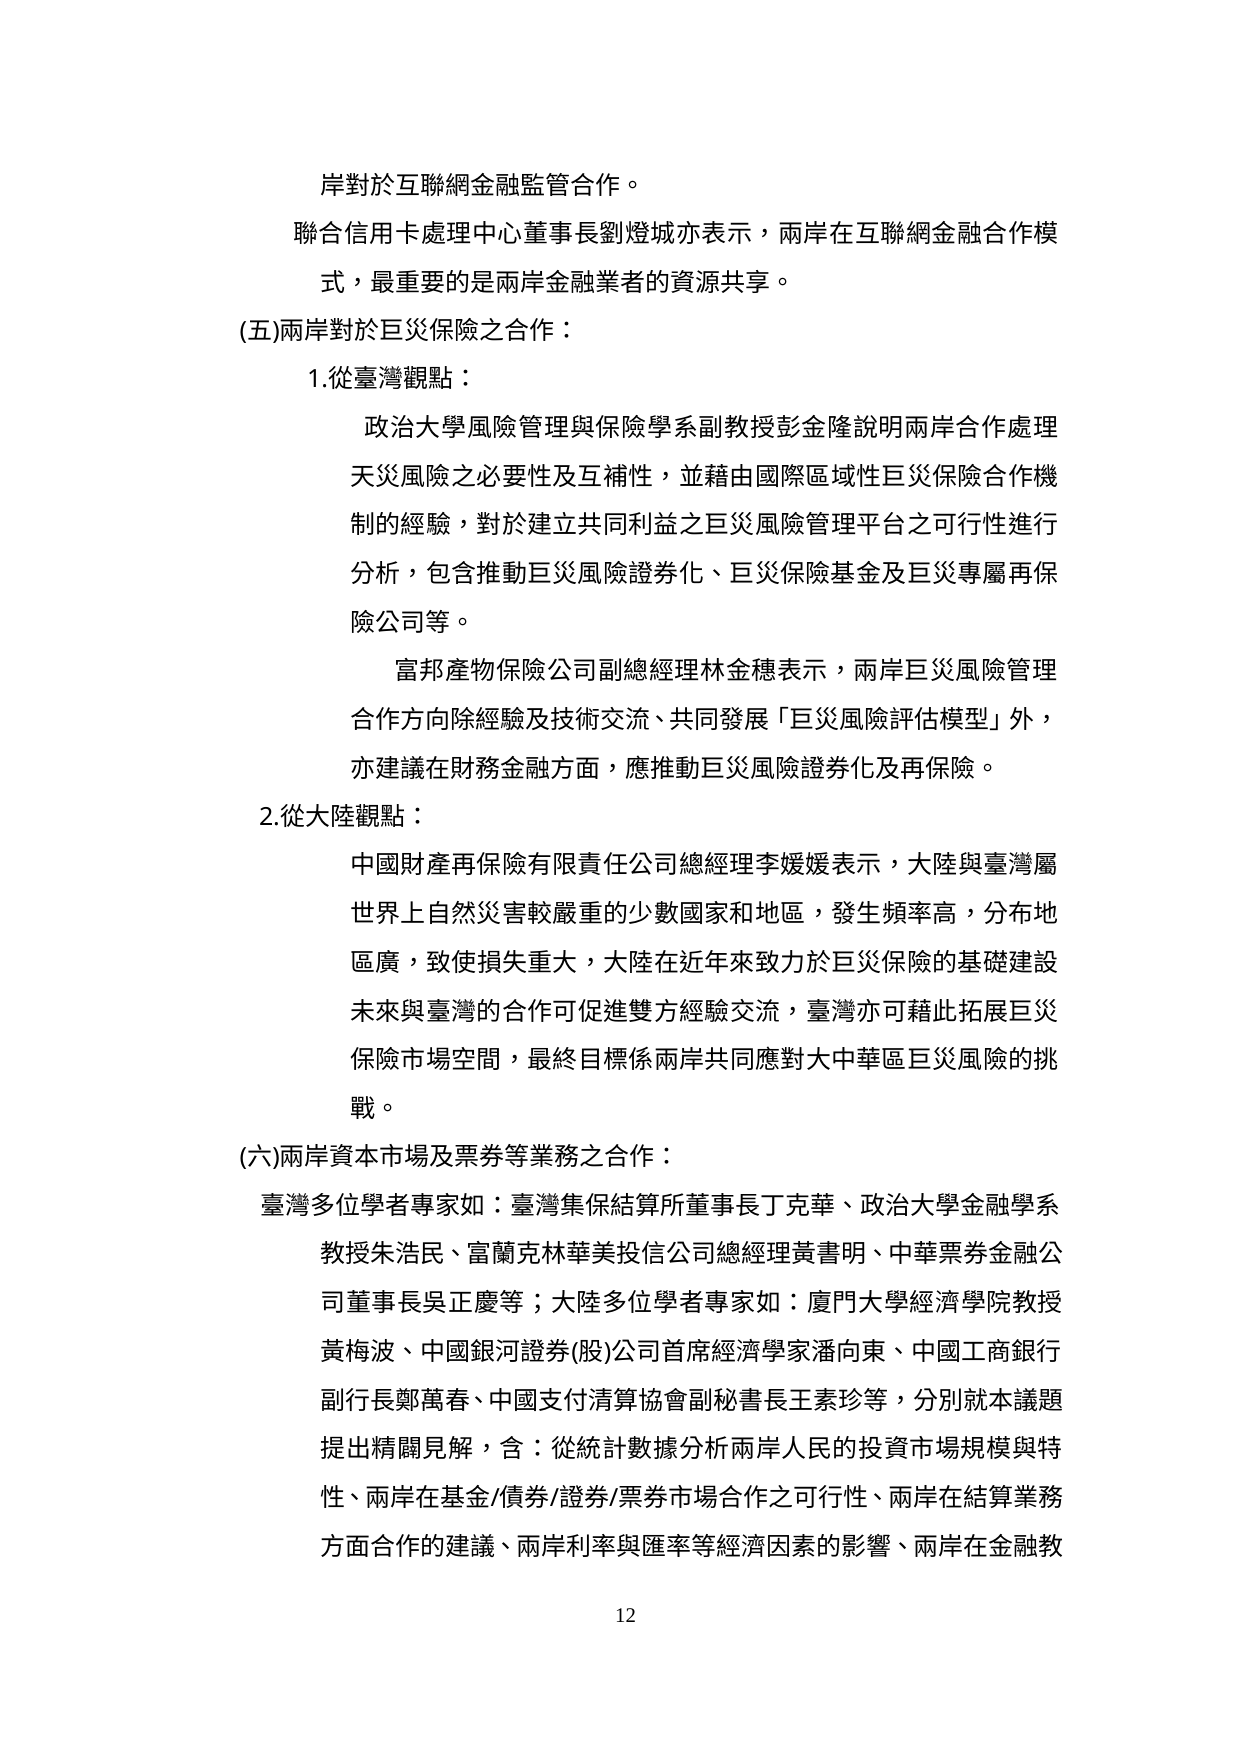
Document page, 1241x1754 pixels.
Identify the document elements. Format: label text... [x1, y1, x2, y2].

text 岸對於互聯網金融監管合作。 [187, 164, 1059, 202]
text 2.從大陸觀點： [187, 796, 1059, 833]
text 聯合信用卡處理中心董事長劉燈城亦表示，兩岸在互聯網金融合作模式，最重要的是兩岸金融業者的資源共享。 [187, 213, 1059, 299]
text 政治大學風險管理與保險學系副教授彭金隆說明兩岸合作處理天災風險之必要性及互補性，並藉由國際區域性巨災保險合作機制的經驗，對於建立共同利益之巨災風險管理平台之可行性進行分析，包含推動巨災風險證券化、巨災保險基金及巨災專屬再保險公司等。 [320, 407, 1059, 639]
text 臺灣多位學者專家如：臺灣集保結算所董事長丁克華、政治大學金融學系教授朱浩民、富蘭克林華美投信公司總經理黃書明、中華票券金融公司董事長吳正慶等；大陸多位學者專家如：廈門大學經濟學院教授黃梅波、中國銀河證券(股)公司首席經濟學家潘向東、中國工商銀行副行長鄭萬春、中國支付清算協會副秘書長王素珍等，分別就本議題提出精闢見解，含：從統計數據分析兩岸人民的投資市場規模與特性、兩岸在基金/債券/證券/票券市場合作之可行性、兩岸在結算業務方面合作的建議、兩岸利率與匯率等經濟因素的影響、兩岸在金融教 [187, 1184, 1063, 1563]
text 1.從臺灣觀點： [287, 358, 1059, 396]
text (六)兩岸資本市場及票券等業務之合作： [187, 1136, 1059, 1174]
text 中國財產再保險有限責任公司總經理李媛媛表示，大陸與臺灣屬世界上自然災害較嚴重的少數國家和地區，發生頻率高，分布地區廣，致使損失重大，大陸在近年來致力於巨災保險的基礎建設，未來與臺灣的合作可促進雙方經驗交流，臺灣亦可藉此拓展巨災保險市場空間，最終目標係兩岸共同應對大中華區巨災風險的挑戰。 [350, 844, 1059, 1125]
text (五)兩岸對於巨災保險之合作： [187, 310, 1059, 347]
text 富邦產物保險公司副總經理林金穗表示，兩岸巨災風險管理合作方向除經驗及技術交流、共同發展「巨災風險評估模型」外，亦建議在財務金融方面，應推動巨災風險證券化及再保險。 [350, 650, 1059, 785]
